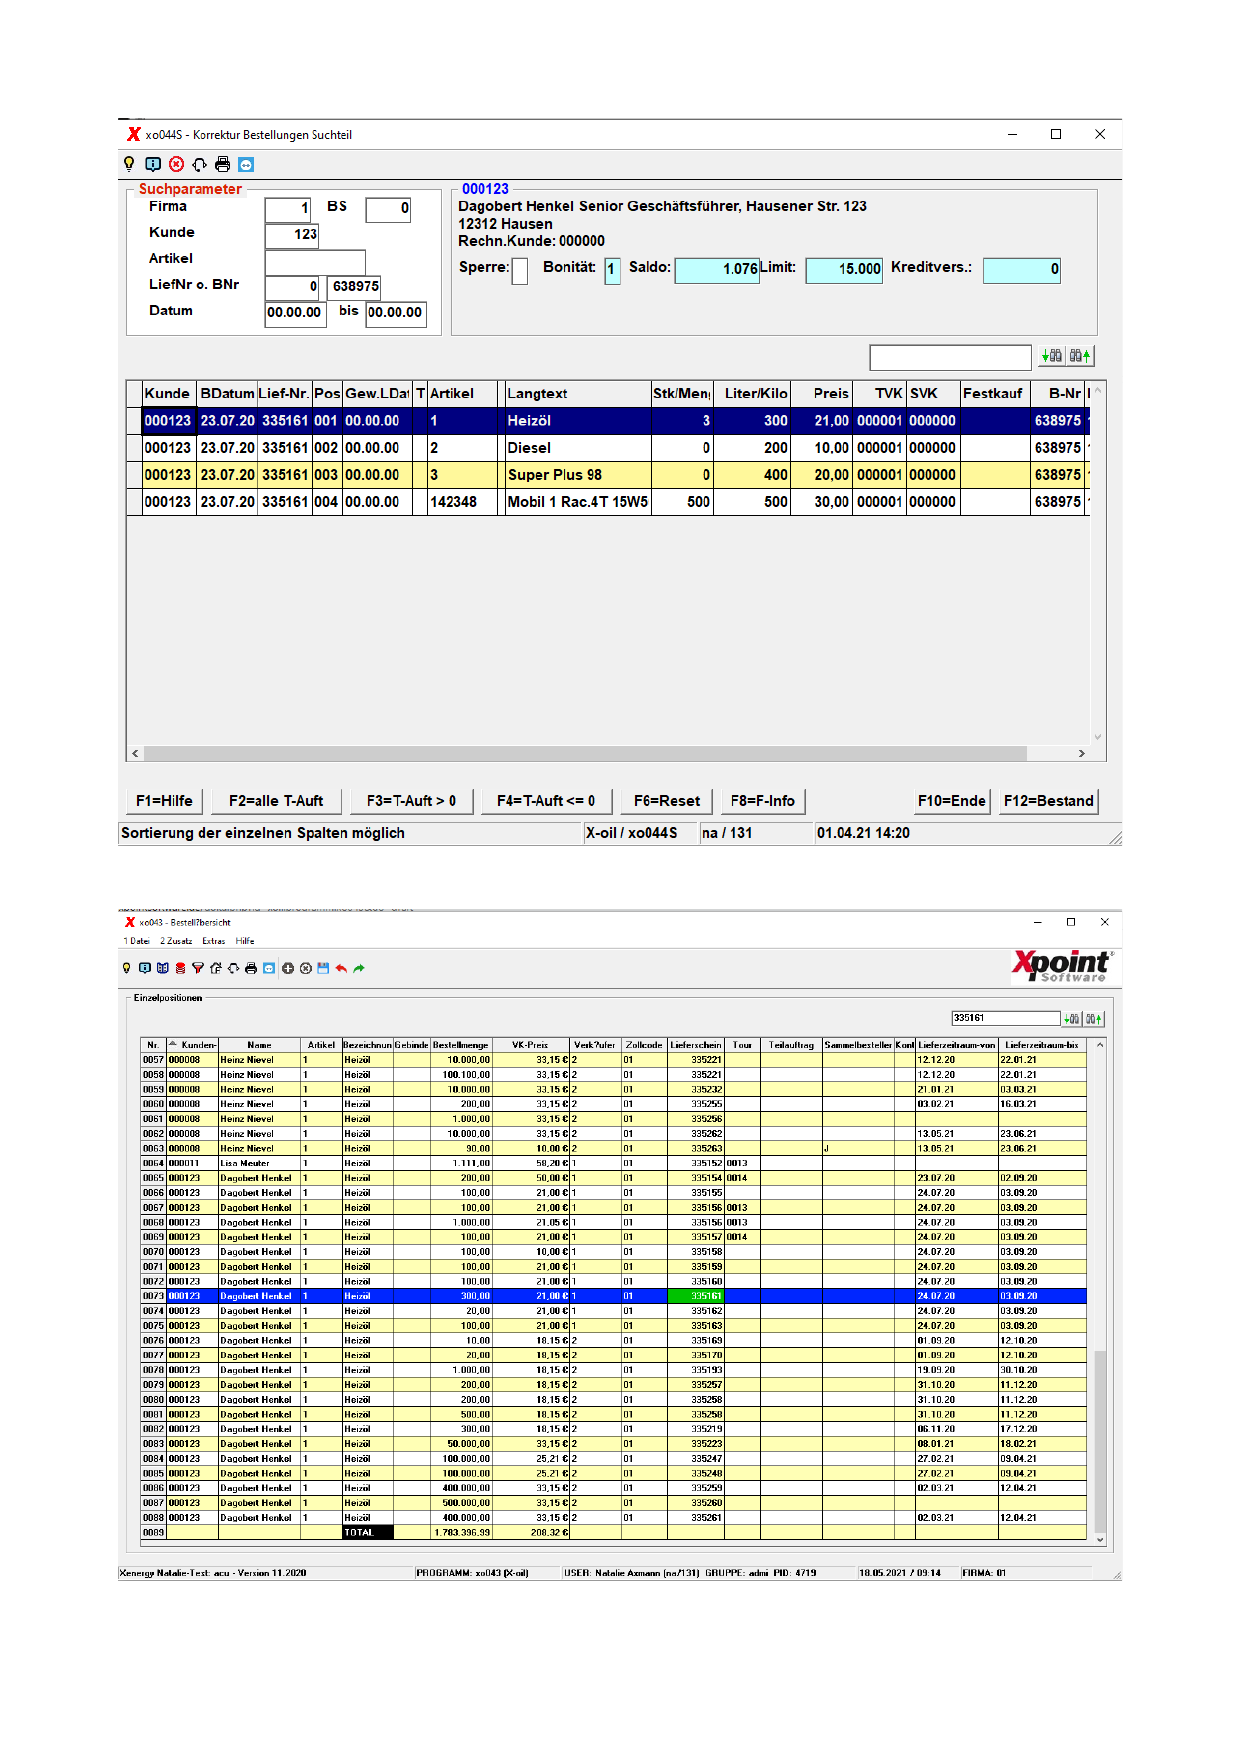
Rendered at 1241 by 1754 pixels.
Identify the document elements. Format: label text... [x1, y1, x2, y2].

picture [118, 909, 1123, 1581]
picture [118, 118, 1123, 846]
text Durch Drücken der F12-Taste, können Sie festlegen, ob Ihre aktuelle Auswahl gespeichert werden soll. Wenn Sie immer dieselbe Auswahl treffen, müssen Sie sie nur einmal eingeben und speichern. Dann steht Sie ihnen bei jedem erneuten Programmaufruf zu Verfügung. Sie können die Auswahl auch beim Verlassen des Programm mit der dann aktuellen Auswahl überschreiben und für erneute Programmaufrufe speichern. Nehmen Sie den Haken raus, werden Ihnen beim nächsten Programmaufruf wieder die Defaultwerte vorgeblendet. Haben Sie nun alle Angaben gemacht wird nach Drücken der Enter-Taste, des grünen Pfeils oder des Disketten-Symbols die Bestellübersicht, zunächst in einer Summenübersicht erstellt. Möchte Sie sich nun mehr ins Detail gehen oder speziell einen Artikel genauer ansehen, positionieren Sie den Cursor in die entsprechende Grid-Zeile und drücken Sie Enter oder machen Sie einen Doppelklick in die Zeile. Es erscheint folgendes Fenster: Wählen Sie und drücken Enter oder . Möchte Sie an dieser Stelle abbrechen drücken Sie Haben Sie sich für einen speziellen Artikel entschieden, erscheint folgende Einzelpositionsmaske: Es werden alle Bestellungen zu dieser Artikelnummer unter den gemachten Auswahlkriterien angezeigt. Ergibt die Auswahl nur einen Artikel, wird auch ein durchschnittlicher VK für diesen Artikel ermittelt. Bei unterschiedlichen Artikeln bleibt das Feld leer und es wird nur der Totalwert Bestellmenge ermittelt. Machen Sie einen Doppelklick auf eine Zeile im Grid oder drücken Sie dort Enter, so können Sie die Bestellung korrigieren. Es wird Ihnen immer die komplette Bestellung mit allen Positionen angezeigt. Ändern Sie die Bestellung (Hier Bestellmenge der Position Heizöl von 200,00 auf 300,00 geändert). Wenn Sie nach Abschluss der Änderung wieder zurück ins xo043 springen, hat sich der Wert im Grid verändert. Durch Drücken von F10, des roten Pfeils oder dem „X“ oben rechts am Fenster beenden Sie das Programm. Haben Sie in den Einstellung die Speicherung gewählt und hat sich der Inhalt Ihrer Auswahl verändert, fragt Sie das Programm ob sie die momentane Auswahl speichern möchten. Wenn Sie „Ja“ drücken, wird die bis dahin gespeicherte Auswahl überschrieben. Übersicht | X-oil | Menü | Programme | Glossar | Themen | Update [118, 846, 1122, 909]
